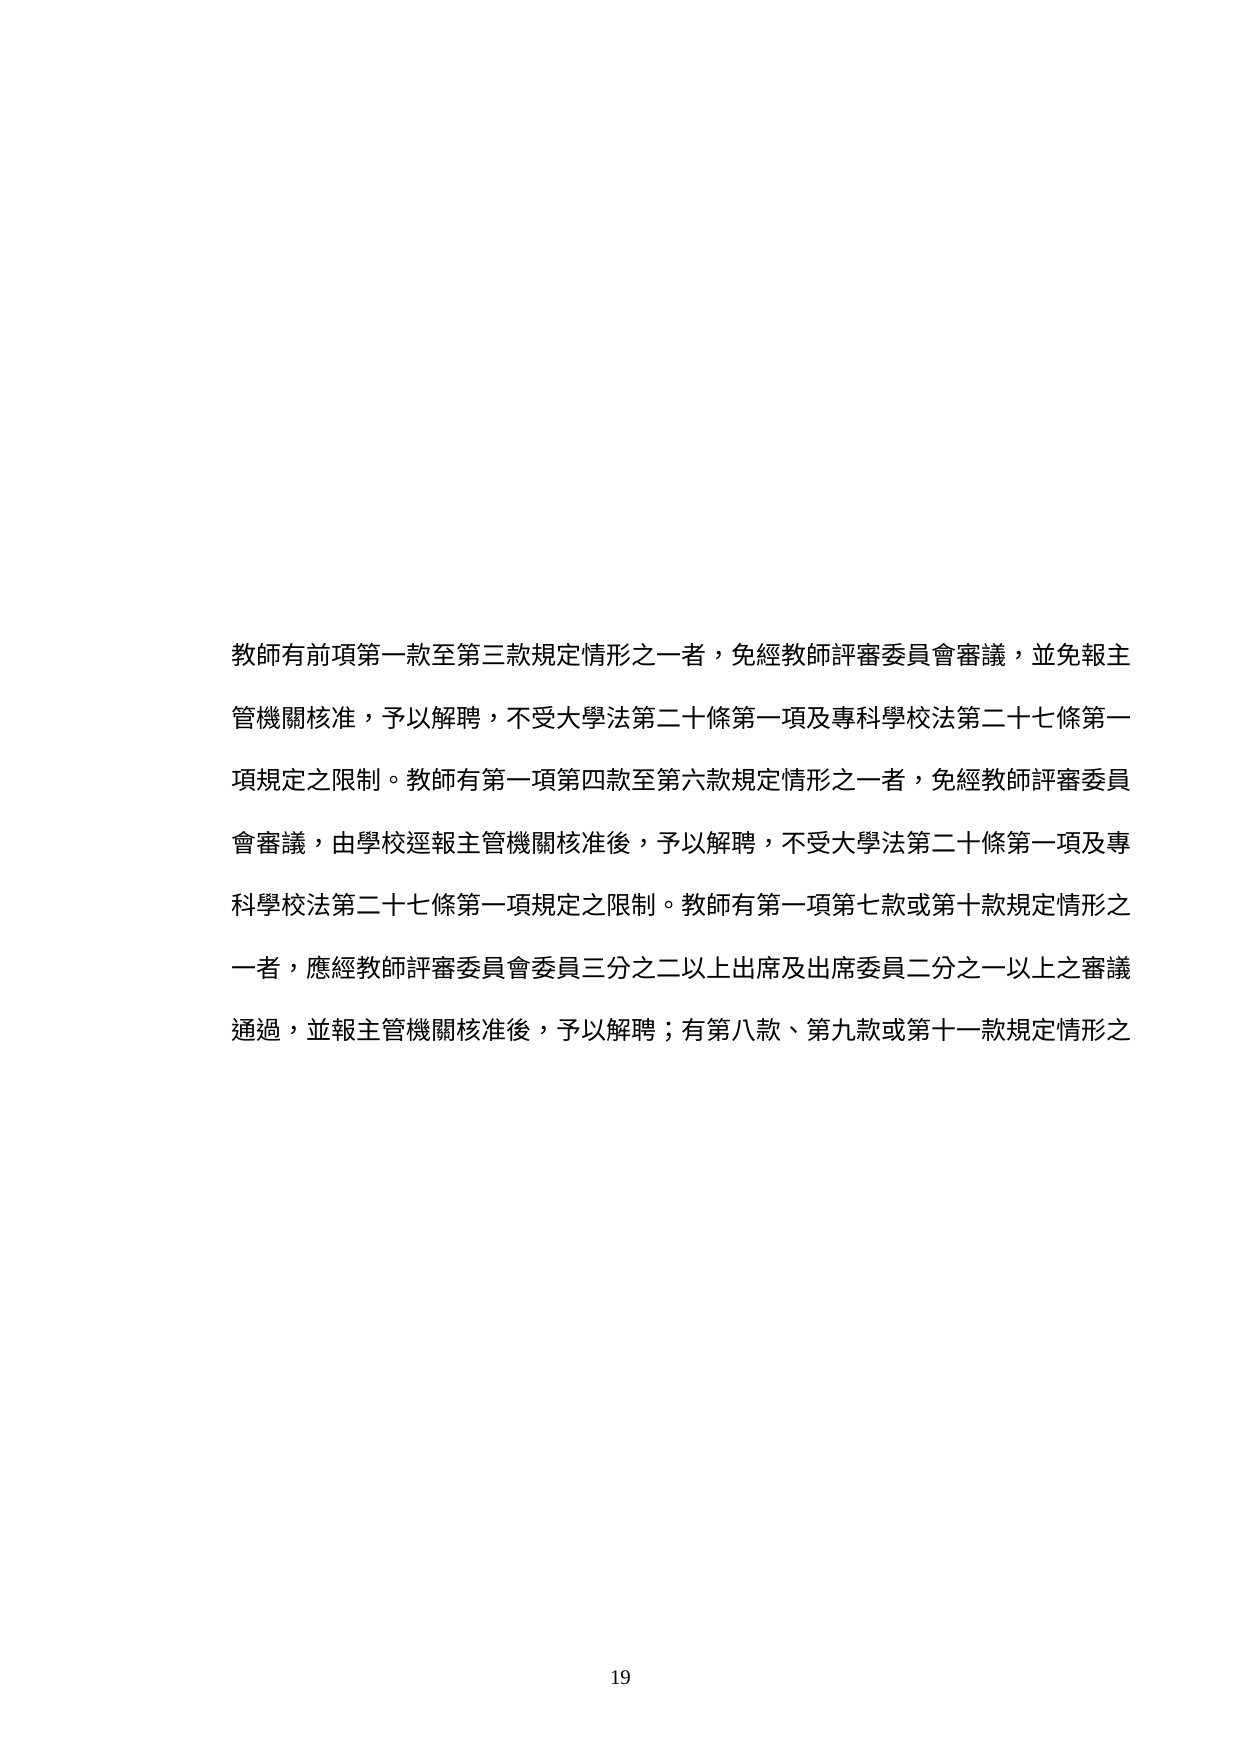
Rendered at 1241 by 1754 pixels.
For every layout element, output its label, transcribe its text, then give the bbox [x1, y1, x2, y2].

text 教師有前項第一款至第三款規定情形之一者，免經教師評審委員會審議，並免報主管機關核准，予以解聘，不受大學法第二十條第一項及專科學校法第二十七條第一項規定之限制。教師有第一項第四款至第六款規定情形之一者，免經教師評審委員會審議，由學校逕報主管機關核准後，予以解聘，不受大學法第二十條第一項及專科學校法第二十七條第一項規定之限制。教師有第一項第七款或第十款規定情形之一者，應經教師評審委員會委員三分之二以上出席及出席委員二分之一以上之審議通過，並報主管機關核准後，予以解聘；有第八款、第九款或第十一款規定情形之 [231, 612, 1134, 1050]
